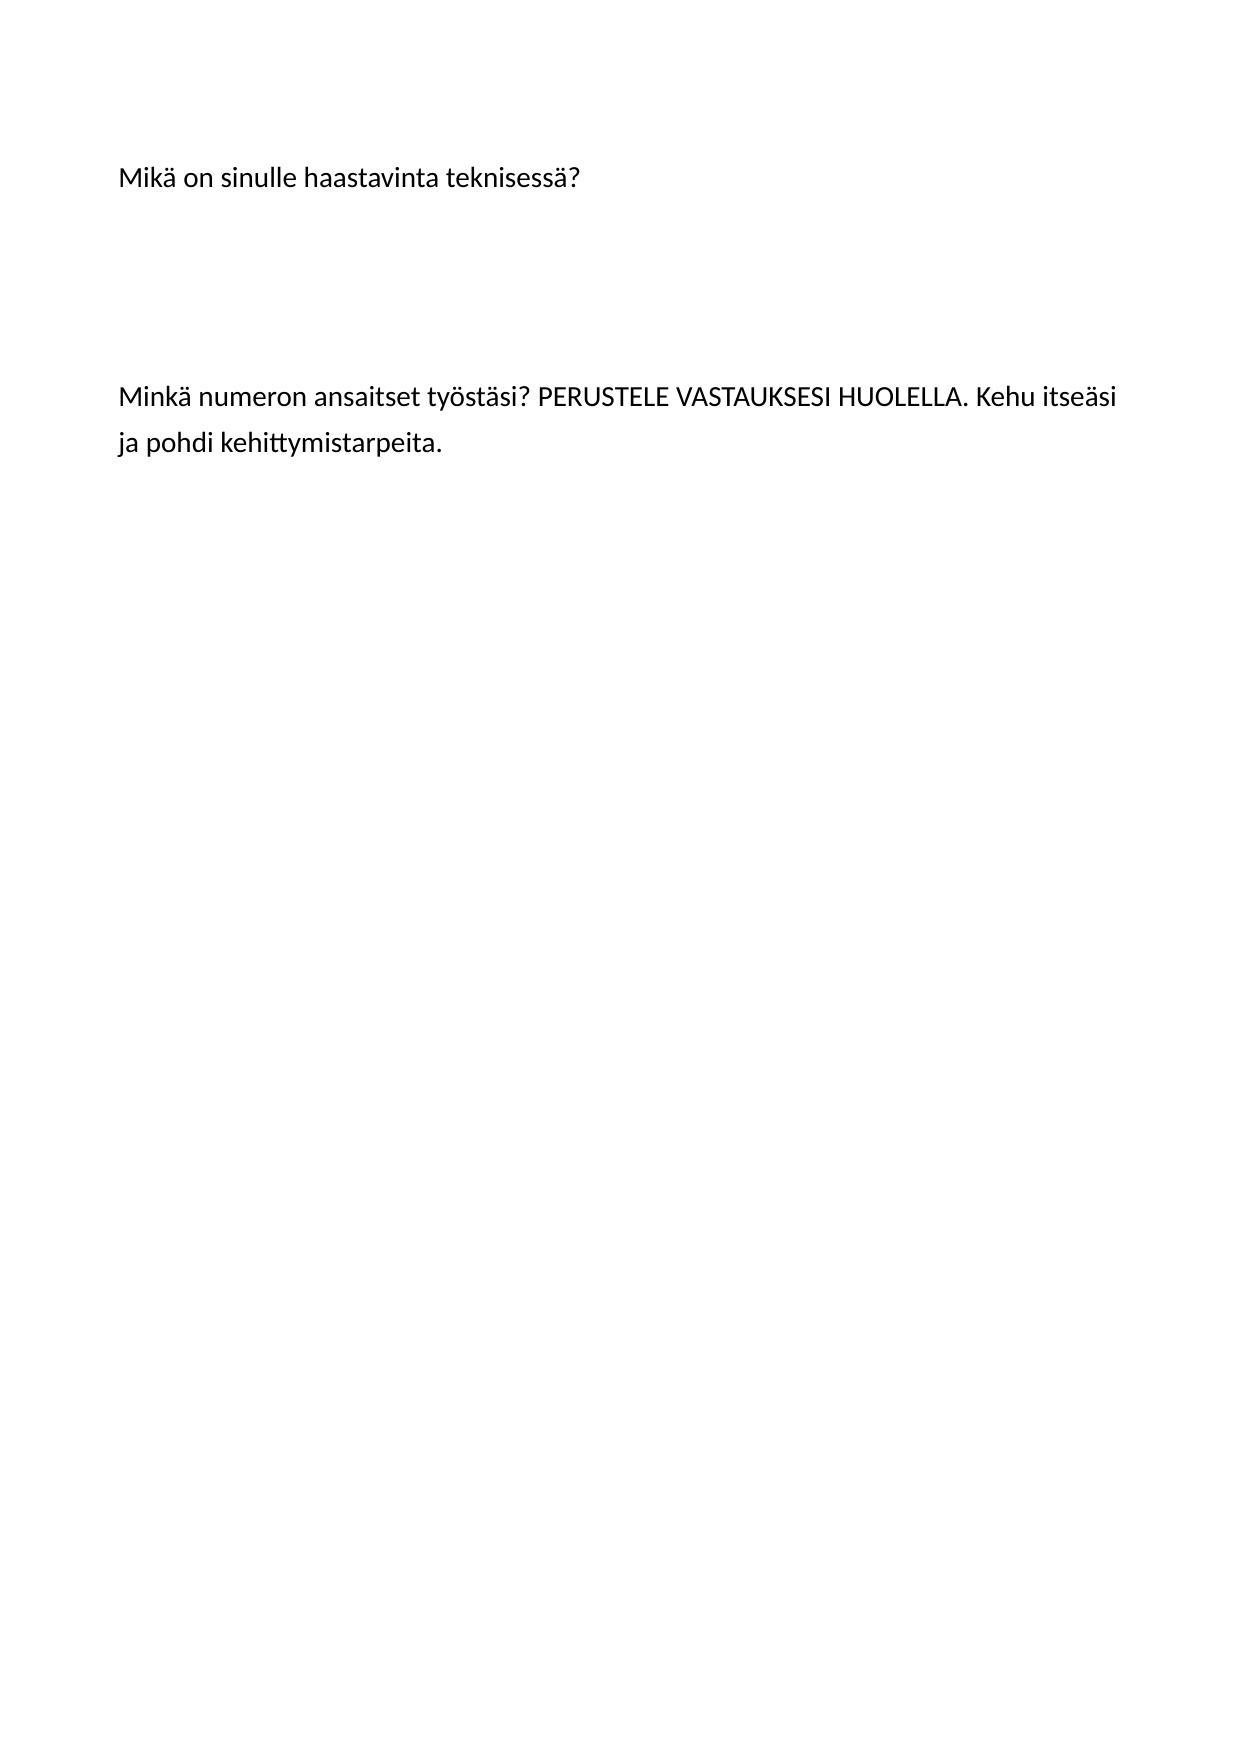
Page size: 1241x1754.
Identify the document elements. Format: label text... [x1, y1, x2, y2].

text Minkä numeron ansaitset työstäsi? PERUSTELE VASTAUKSESI HUOLELLA. Kehu itseäsi ja pohdi kehittymistarpeita. [118, 378, 1122, 460]
text Mikä on sinulle haastavinta teknisessä? [118, 159, 1122, 195]
